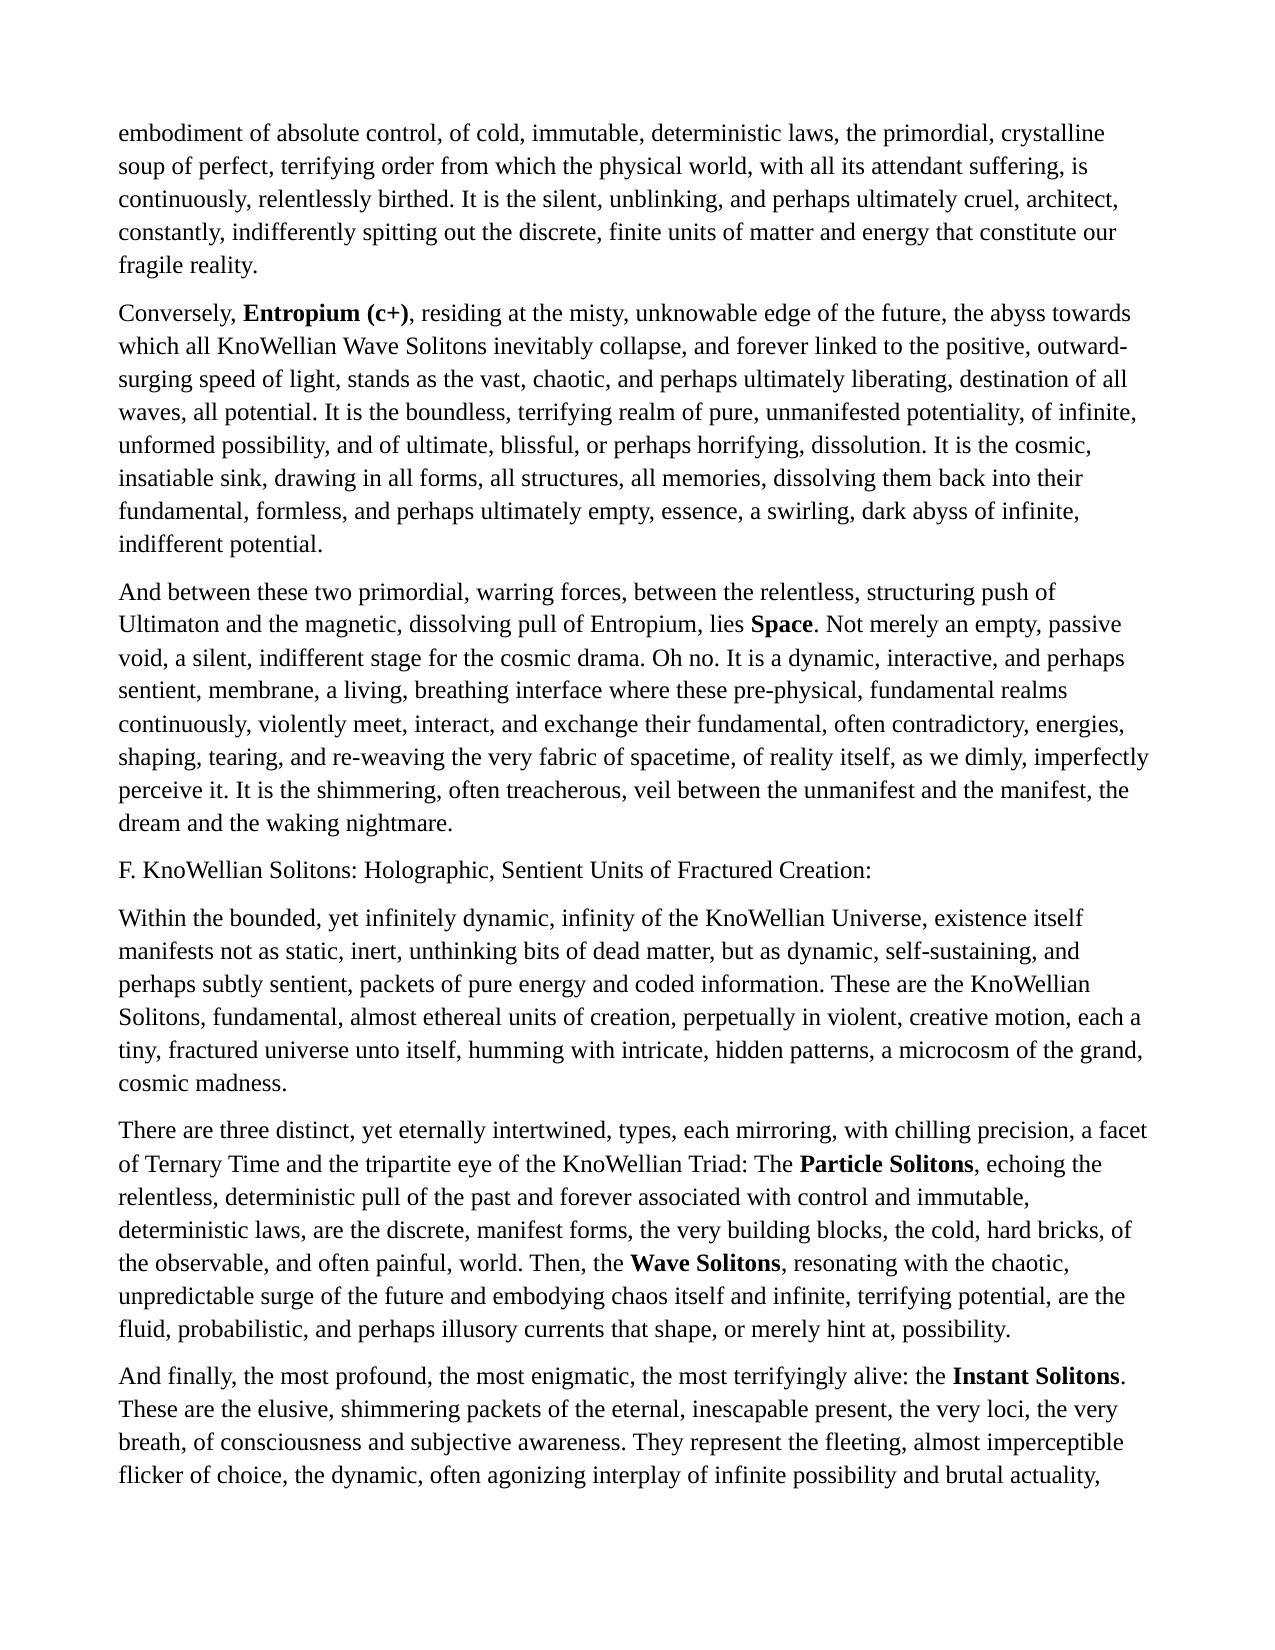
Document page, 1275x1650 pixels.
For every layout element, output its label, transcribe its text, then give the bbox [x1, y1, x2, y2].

text And finally, the most profound, the most enigmatic, the most terrifyingly alive: the Instant Solitons. These are the elusive, shimmering packets of the eternal, inescapable present, the very loci, the very breath, of consciousness and subjective awareness. They represent the fleeting, almost imperceptible flicker of choice, the dynamic, often agonizing interplay of infinite possibility and brutal actuality, [118, 1361, 1157, 1489]
text There are three distinct, yet eternally intertwined, types, each mirroring, with chilling precision, a facet of Ternary Time and the tripartite eye of the KnoWellian Triad: The Particle Solitons, echoing the relentless, deterministic pull of the past and forever associated with control and immutable, deterministic laws, are the discrete, manifest forms, the very building blocks, the cold, hard bricks, of the observable, and often painful, world. Then, the Wave Solitons, resonating with the chaotic, unpredictable surge of the future and embodying chaos itself and infinite, terrifying potential, are the fluid, probabilistic, and perhaps illusory currents that shape, or merely hint at, possibility. [118, 1116, 1157, 1342]
text Within the bounded, yet infinitely dynamic, infinity of the KnoWellian Universe, existence itself manifests not as static, inert, unthinking bits of dead matter, but as dynamic, self-sustaining, and perhaps subtly sentient, packets of pure energy and coded information. These are the KnoWellian Solitons, fundamental, almost ethereal units of creation, perpetually in violent, creative motion, each a tiny, fractured universe unto itself, humming with intricate, hidden patterns, a microcosm of the grand, cosmic madness. [118, 903, 1157, 1097]
text embodiment of absolute control, of cold, immutable, deterministic laws, the primordial, crystalline soup of perfect, terrifying order from which the physical world, with all its attendant suffering, is continuously, relentlessly birthed. It is the silent, unblinking, and perhaps ultimately cruel, architect, constantly, indifferently spitting out the discrete, finite units of matter and energy that constitute our fragile reality. [118, 118, 1157, 279]
text Conversely, Entropium (c+), residing at the misty, unknowable edge of the future, the abyss towards which all KnoWellian Wave Solitons inevitably collapse, and forever linked to the positive, outward-surging speed of light, stands as the vast, chaotic, and perhaps ultimately liberating, destination of all waves, all potential. It is the boundless, terrifying realm of pure, unmanifested potentiality, of infinite, unformed possibility, and of ultimate, blissful, or perhaps horrifying, dissolution. It is the cosmic, insatiable sink, drawing in all forms, all structures, all memories, dissolving them back into their fundamental, formless, and perhaps ultimately empty, essence, a swirling, dark abyss of infinite, indifferent potential. [118, 298, 1157, 558]
text F. KnoWellian Solitons: Holographic, Sentient Units of Fractured Creation: [118, 855, 1157, 884]
text And between these two primordial, warring forces, between the relentless, structuring push of Ultimaton and the magnetic, dissolving pull of Entropium, lies Space. Not merely an empty, passive void, a silent, indifferent stage for the cosmic drama. Oh no. It is a dynamic, interactive, and perhaps sentient, membrane, a living, breathing interface where these pre-physical, fundamental realms continuously, violently meet, interact, and exchange their fundamental, often contradictory, energies, shaping, tearing, and re-weaving the very fabric of spacetime, of reality itself, as we dimly, imperfectly perceive it. It is the shimmering, often treacherous, veil between the unmanifest and the manifest, the dream and the waking nightmare. [118, 577, 1157, 836]
